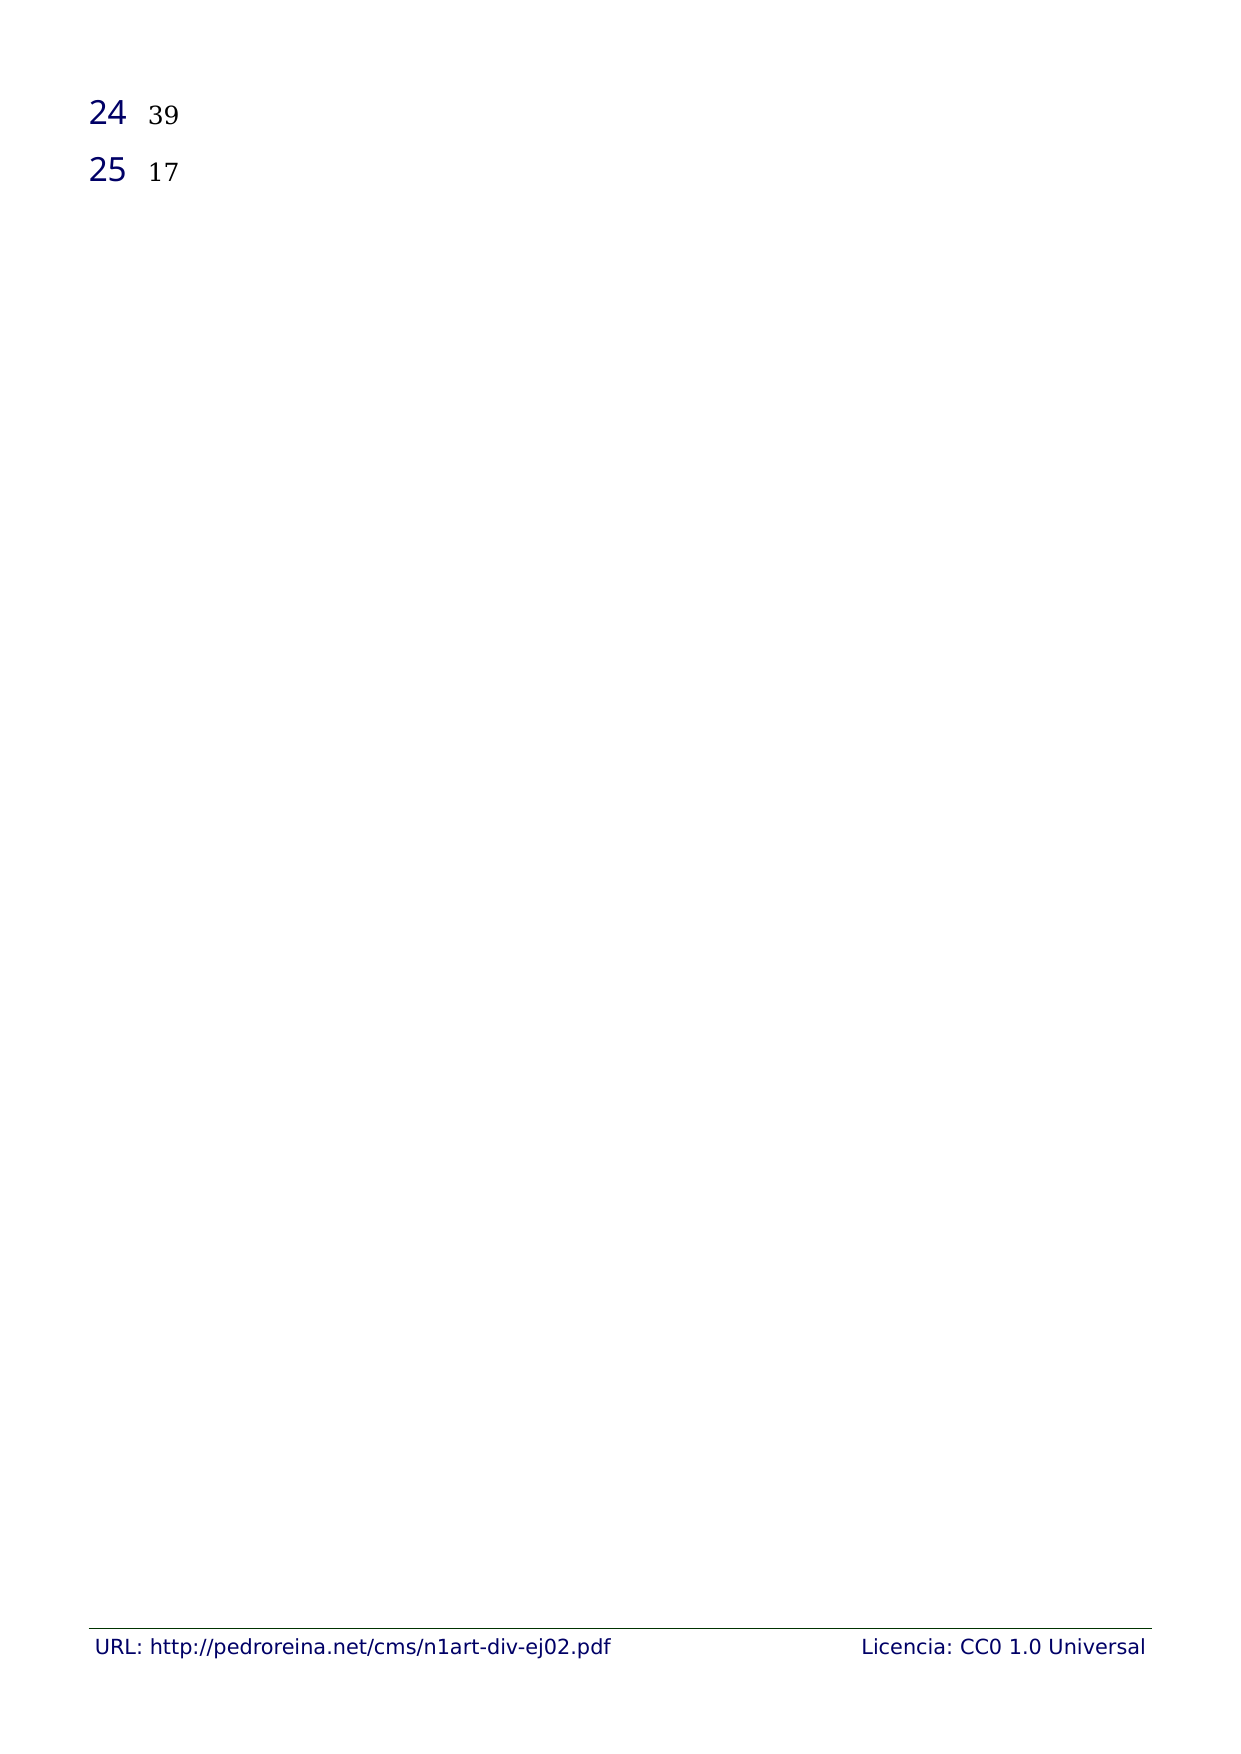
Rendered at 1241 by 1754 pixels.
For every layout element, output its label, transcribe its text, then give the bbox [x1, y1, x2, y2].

list 39 [88, 88, 1152, 134]
list 17 [88, 146, 1152, 191]
